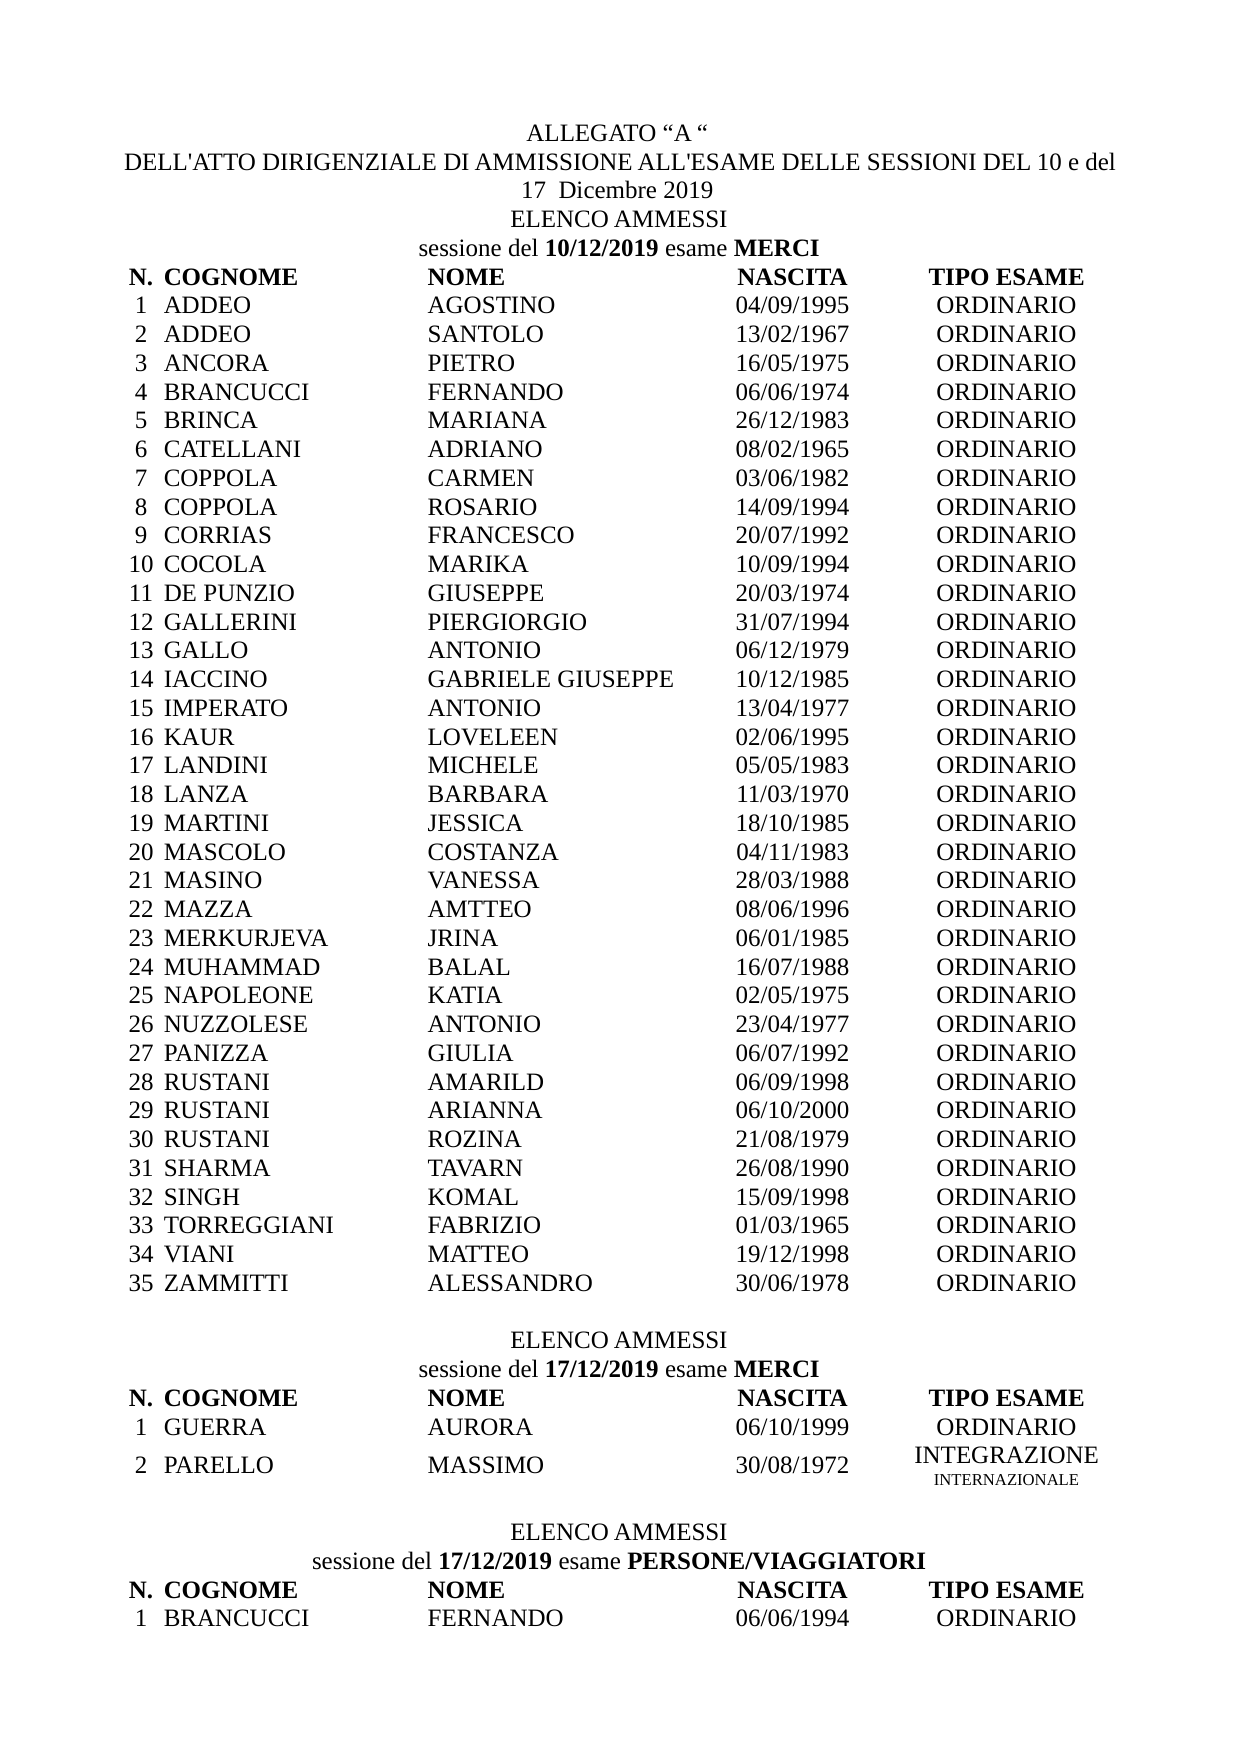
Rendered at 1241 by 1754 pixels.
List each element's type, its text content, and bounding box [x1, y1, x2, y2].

table_cell ORDINARIO [893, 578, 1120, 607]
table_cell 10/12/1985 [692, 664, 893, 693]
table_cell PIETRO [428, 348, 692, 377]
table_cell 21 [118, 866, 163, 894]
table_cell 16 [118, 722, 163, 751]
table_cell BALAL [428, 952, 692, 981]
table_cell 24 [118, 952, 163, 981]
table_cell NUZZOLESE [164, 1009, 427, 1038]
table_cell 25 [118, 981, 163, 1009]
table_cell MUHAMMAD [164, 952, 427, 981]
table_cell TAVARN [428, 1153, 692, 1182]
table_cell 7 [118, 463, 163, 492]
table_cell JRINA [428, 923, 692, 952]
table_cell ORDINARIO [893, 1038, 1120, 1067]
table_cell ORDINARIO [893, 952, 1120, 981]
table_cell TIPO ESAME [893, 1383, 1120, 1412]
table_cell 06/06/1974 [692, 377, 893, 406]
table_cell 1 [118, 291, 163, 319]
table_cell 28 [118, 1067, 163, 1096]
table_cell COPPOLA [164, 463, 427, 492]
table_cell ORDINARIO [893, 406, 1120, 434]
table_cell GIULIA [428, 1038, 692, 1067]
table_cell 22 [118, 894, 163, 923]
table_cell KAUR [164, 722, 427, 751]
table_cell 06/09/1998 [692, 1067, 893, 1096]
table_cell ORDINARIO [893, 751, 1120, 779]
table_cell GALLERINI [164, 607, 427, 636]
table_cell FABRIZIO [428, 1211, 692, 1239]
table_cell ORDINARIO [893, 434, 1120, 463]
table_cell ROSARIO [428, 492, 692, 521]
table_cell 26 [118, 1009, 163, 1038]
table_cell COGNOME [164, 1575, 427, 1603]
table_header ELENCO AMMESSI sessione del 17/12/2019 esame MERCI [118, 1326, 1120, 1383]
table_cell 08/02/1965 [692, 434, 893, 463]
table_cell GALLO [164, 636, 427, 664]
table_cell BARBARA [428, 779, 692, 808]
table_cell 26/08/1990 [692, 1153, 893, 1182]
table_cell ROZINA [428, 1124, 692, 1153]
table_cell INTEGRAZIONE INTERNAZIONALE [893, 1441, 1120, 1488]
table_cell KATIA [428, 981, 692, 1009]
table_cell 9 [118, 521, 163, 549]
table_cell MARIKA [428, 549, 692, 578]
table_cell LANDINI [164, 751, 427, 779]
table_cell 1 [118, 1412, 163, 1441]
table_cell KOMAL [428, 1182, 692, 1211]
table_cell ADDEO [164, 291, 427, 319]
table_cell PIERGIORGIO [428, 607, 692, 636]
table_cell 16/07/1988 [692, 952, 893, 981]
table_cell FERNANDO [428, 1604, 692, 1632]
table_cell MATTEO [428, 1239, 692, 1268]
table_cell FRANCESCO [428, 521, 692, 549]
table_cell MASCOLO [164, 837, 427, 866]
table_cell 02/05/1975 [692, 981, 893, 1009]
table_cell COSTANZA [428, 837, 692, 866]
table_cell VANESSA [428, 866, 692, 894]
table_cell 31 [118, 1153, 163, 1182]
table_cell ORDINARIO [893, 319, 1120, 348]
table_cell ORDINARIO [893, 1211, 1120, 1239]
table_cell ORDINARIO [893, 779, 1120, 808]
table_cell GABRIELE GIUSEPPE [428, 664, 692, 693]
table_cell AGOSTINO [428, 291, 692, 319]
table_cell ORDINARIO [893, 1604, 1120, 1632]
table_cell ORDINARIO [893, 1268, 1120, 1297]
table_cell 33 [118, 1211, 163, 1239]
table_cell SINGH [164, 1182, 427, 1211]
table_cell 21/08/1979 [692, 1124, 893, 1153]
table_cell PARELLO [164, 1441, 427, 1488]
table_cell IMPERATO [164, 693, 427, 722]
table_cell ADRIANO [428, 434, 692, 463]
table_cell ORDINARIO [893, 808, 1120, 837]
table_cell COGNOME [164, 262, 427, 291]
table_cell TIPO ESAME [893, 262, 1120, 291]
table_cell 16/05/1975 [692, 348, 893, 377]
table_cell ZAMMITTI [164, 1268, 427, 1297]
table_cell ORDINARIO [893, 463, 1120, 492]
table_cell ANCORA [164, 348, 427, 377]
text ALLEGATO “A “ [118, 118, 1122, 147]
table_cell 05/05/1983 [692, 751, 893, 779]
table_cell 30/06/1978 [692, 1268, 893, 1297]
table_cell 17 [118, 751, 163, 779]
table_cell MASINO [164, 866, 427, 894]
table_cell BRANCUCCI [164, 1604, 427, 1632]
table_cell NOME [428, 1575, 692, 1603]
table_cell 34 [118, 1239, 163, 1268]
table_cell CARMEN [428, 463, 692, 492]
table_cell MASSIMO [428, 1441, 692, 1488]
table_cell ORDINARIO [893, 837, 1120, 866]
table_cell 10 [118, 549, 163, 578]
table_cell TIPO ESAME [893, 1575, 1120, 1603]
table_cell FERNANDO [428, 377, 692, 406]
table_cell 27 [118, 1038, 163, 1067]
table_cell ORDINARIO [893, 636, 1120, 664]
table_cell 11/03/1970 [692, 779, 893, 808]
table_cell 13 [118, 636, 163, 664]
table_cell RUSTANI [164, 1067, 427, 1096]
table_cell 6 [118, 434, 163, 463]
table_cell 13/04/1977 [692, 693, 893, 722]
table_cell 02/06/1995 [692, 722, 893, 751]
table_cell 03/06/1982 [692, 463, 893, 492]
table_cell GIUSEPPE [428, 578, 692, 607]
table_cell ORDINARIO [893, 894, 1120, 923]
table_cell ORDINARIO [893, 693, 1120, 722]
table_cell LOVELEEN [428, 722, 692, 751]
table_cell ANTONIO [428, 636, 692, 664]
table_cell 06/07/1992 [692, 1038, 893, 1067]
table_header ELENCO AMMESSI sessione del 17/12/2019 esame PERSONE/VIAGGIATORI [118, 1517, 1120, 1575]
table_cell NASCITA [692, 1575, 893, 1603]
table_cell 12 [118, 607, 163, 636]
table_cell COPPOLA [164, 492, 427, 521]
table_cell COGNOME [164, 1383, 427, 1412]
table_cell 13/02/1967 [692, 319, 893, 348]
table_cell ORDINARIO [893, 607, 1120, 636]
table_cell ORDINARIO [893, 348, 1120, 377]
table_cell SHARMA [164, 1153, 427, 1182]
table_cell 06/01/1985 [692, 923, 893, 952]
table_cell ORDINARIO [893, 549, 1120, 578]
table_cell ALESSANDRO [428, 1268, 692, 1297]
table_cell 20/03/1974 [692, 578, 893, 607]
table_cell ANTONIO [428, 1009, 692, 1038]
table_cell BRANCUCCI [164, 377, 427, 406]
table_cell ORDINARIO [893, 722, 1120, 751]
table_cell 8 [118, 492, 163, 521]
table_cell 30 [118, 1124, 163, 1153]
table_cell ORDINARIO [893, 1153, 1120, 1182]
table_cell 23 [118, 923, 163, 952]
table_cell 18 [118, 779, 163, 808]
table_cell ORDINARIO [893, 492, 1120, 521]
table_header ELENCO AMMESSI sessione del 10/12/2019 esame MERCI [118, 204, 1120, 262]
table_cell ORDINARIO [893, 1182, 1120, 1211]
table_cell N. [118, 262, 163, 291]
table_cell ORDINARIO [893, 866, 1120, 894]
table_cell ARIANNA [428, 1096, 692, 1124]
table_cell AURORA [428, 1412, 692, 1441]
table_cell 06/10/2000 [692, 1096, 893, 1124]
table_cell 19/12/1998 [692, 1239, 893, 1268]
table_cell JESSICA [428, 808, 692, 837]
table_cell DE PUNZIO [164, 578, 427, 607]
table_cell 14/09/1994 [692, 492, 893, 521]
table_cell BRINCA [164, 406, 427, 434]
table_cell ORDINARIO [893, 1009, 1120, 1038]
table_cell RUSTANI [164, 1124, 427, 1153]
table_cell 5 [118, 406, 163, 434]
table_cell 28/03/1988 [692, 866, 893, 894]
table_cell TORREGGIANI [164, 1211, 427, 1239]
table_cell 31/07/1994 [692, 607, 893, 636]
table_cell ORDINARIO [893, 923, 1120, 952]
table_cell ORDINARIO [893, 1067, 1120, 1096]
table_cell NASCITA [692, 1383, 893, 1412]
table_cell ORDINARIO [893, 1239, 1120, 1268]
table_cell 29 [118, 1096, 163, 1124]
table_cell 06/10/1999 [692, 1412, 893, 1441]
table_cell GUERRA [164, 1412, 427, 1441]
table_cell ADDEO [164, 319, 427, 348]
table_cell 35 [118, 1268, 163, 1297]
table_cell AMTTEO [428, 894, 692, 923]
table_cell 32 [118, 1182, 163, 1211]
table_cell 06/06/1994 [692, 1604, 893, 1632]
table_cell PANIZZA [164, 1038, 427, 1067]
table_cell 14 [118, 664, 163, 693]
table_cell 2 [118, 319, 163, 348]
table_cell ORDINARIO [893, 981, 1120, 1009]
table_cell 20/07/1992 [692, 521, 893, 549]
table_cell MERKURJEVA [164, 923, 427, 952]
table_cell MAZZA [164, 894, 427, 923]
table_cell MARTINI [164, 808, 427, 837]
table_cell 4 [118, 377, 163, 406]
table_cell ORDINARIO [893, 1124, 1120, 1153]
table_cell 23/04/1977 [692, 1009, 893, 1038]
table_cell NOME [428, 1383, 692, 1412]
table_cell 04/09/1995 [692, 291, 893, 319]
table_cell ORDINARIO [893, 1412, 1120, 1441]
table_cell 3 [118, 348, 163, 377]
table_cell CATELLANI [164, 434, 427, 463]
table_cell 2 [118, 1441, 163, 1488]
table_cell 26/12/1983 [692, 406, 893, 434]
table_cell SANTOLO [428, 319, 692, 348]
table_cell COCOLA [164, 549, 427, 578]
table_cell ORDINARIO [893, 377, 1120, 406]
table_cell VIANI [164, 1239, 427, 1268]
table_cell 19 [118, 808, 163, 837]
table_cell ORDINARIO [893, 521, 1120, 549]
table_cell 08/06/1996 [692, 894, 893, 923]
table_cell N. [118, 1383, 163, 1412]
table_cell CORRIAS [164, 521, 427, 549]
table_cell IACCINO [164, 664, 427, 693]
table_cell 06/12/1979 [692, 636, 893, 664]
table_cell LANZA [164, 779, 427, 808]
table_cell 01/03/1965 [692, 1211, 893, 1239]
table_cell 04/11/1983 [692, 837, 893, 866]
table_cell 15 [118, 693, 163, 722]
table_cell NOME [428, 262, 692, 291]
table_cell 15/09/1998 [692, 1182, 893, 1211]
table_cell NAPOLEONE [164, 981, 427, 1009]
table_cell ORDINARIO [893, 1096, 1120, 1124]
table_cell 20 [118, 837, 163, 866]
table_cell NASCITA [692, 262, 893, 291]
table_cell ANTONIO [428, 693, 692, 722]
table_cell AMARILD [428, 1067, 692, 1096]
table_cell RUSTANI [164, 1096, 427, 1124]
table_cell ORDINARIO [893, 291, 1120, 319]
text DELL'ATTO DIRIGENZIALE DI AMMISSIONE ALL'ESAME DELLE SESSIONI DEL 10 e del 17 Dicembre 2019 [118, 147, 1122, 204]
table_cell 18/10/1985 [692, 808, 893, 837]
table_cell MARIANA [428, 406, 692, 434]
table_cell N. [118, 1575, 163, 1603]
table_cell ORDINARIO [893, 664, 1120, 693]
table_cell 10/09/1994 [692, 549, 893, 578]
table_cell 11 [118, 578, 163, 607]
table_cell 30/08/1972 [692, 1441, 893, 1488]
table_cell 1 [118, 1604, 163, 1632]
table_cell MICHELE [428, 751, 692, 779]
